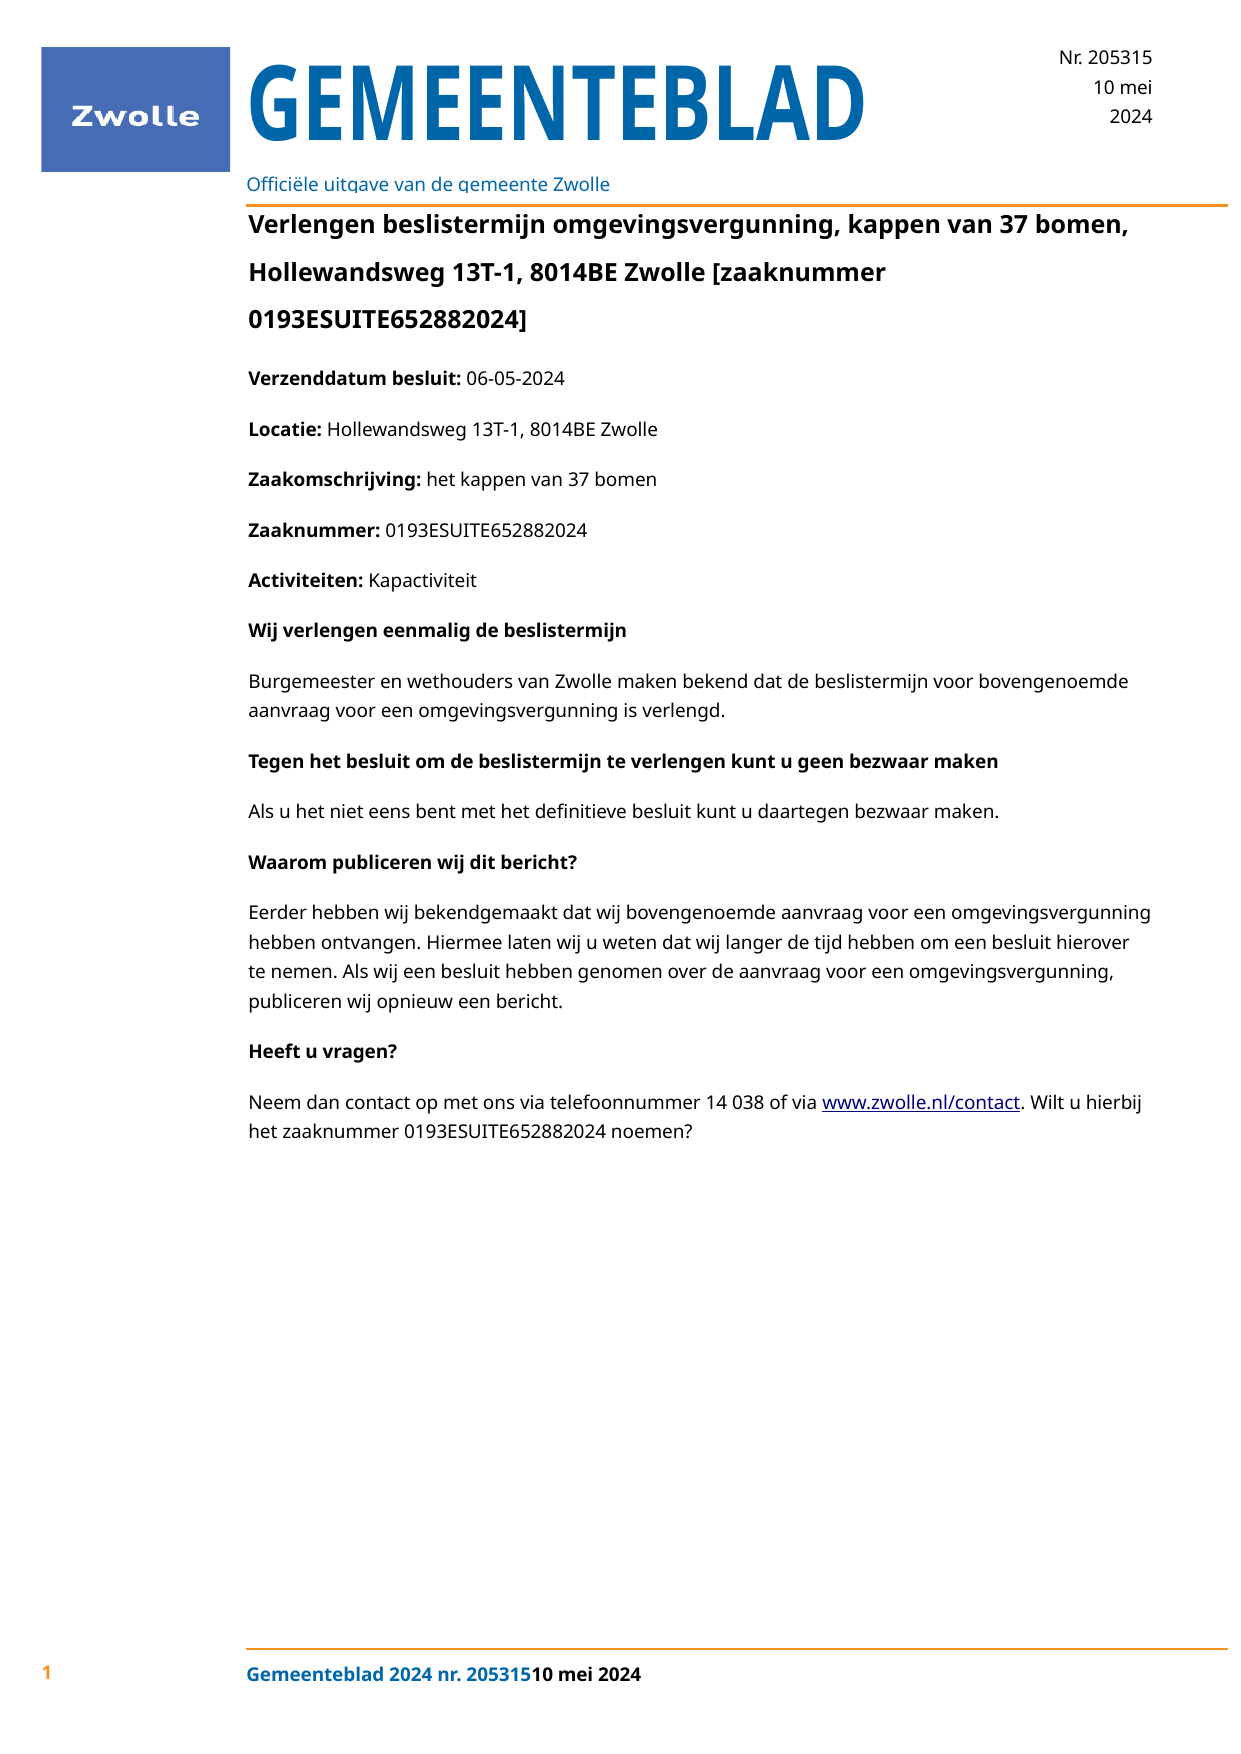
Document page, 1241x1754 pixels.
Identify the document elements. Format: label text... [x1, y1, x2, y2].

text Verzenddatum besluit: 06-05-2024 [248, 366, 1152, 391]
text Heeft u vragen? [248, 1038, 1152, 1064]
text Eerder hebben wij bekendgemaakt dat wij bovengenoemde aanvraag voor een omgevingsvergunning hebben ontvangen. Hiermee laten wij u weten dat wij langer de tijd hebben om een besluit hierover te nemen. Als wij een besluit hebben genomen over de aanvraag voor een omgevingsvergunning, publiceren wij opnieuw een bericht. [248, 899, 1152, 1014]
text Zaaknummer: 0193ESUITE652882024 [248, 517, 1152, 542]
picture [41, 47, 231, 172]
text Neem dan contact op met ons via telefoonnummer 14 038 of via www.zwolle.nl/contact. Wilt u hierbij het zaaknummer 0193ESUITE652882024 noemen? [248, 1089, 1152, 1144]
text Waarom publiceren wij dit bericht? [248, 849, 1152, 874]
text Burgemeester en wethouders van Zwolle maken bekend dat de beslistermijn voor bovengenoemde aanvraag voor een omgevingsvergunning is verlengd. [248, 668, 1152, 723]
text Als u het niet eens bent met het definitieve besluit kunt u daartegen bezwaar maken. [248, 798, 1152, 824]
text Zaakomschrijving: het kappen van 37 bomen [248, 466, 1152, 492]
text Wij verlengen eenmalig de beslistermijn [248, 618, 1152, 643]
text Activiteiten: Kapactiviteit [248, 567, 1152, 593]
text Tegen het besluit om de beslistermijn te verlengen kunt u geen bezwaar maken [248, 748, 1152, 774]
text Verlengen beslistermijn omgevingsvergunning, kappen van 37 bomen, Hollewandsweg 13T-1, 8014BE Zwolle [zaaknummer 0193ESUITE652882024] [248, 207, 1152, 336]
text Locatie: Hollewandsweg 13T-1, 8014BE Zwolle [248, 416, 1152, 442]
